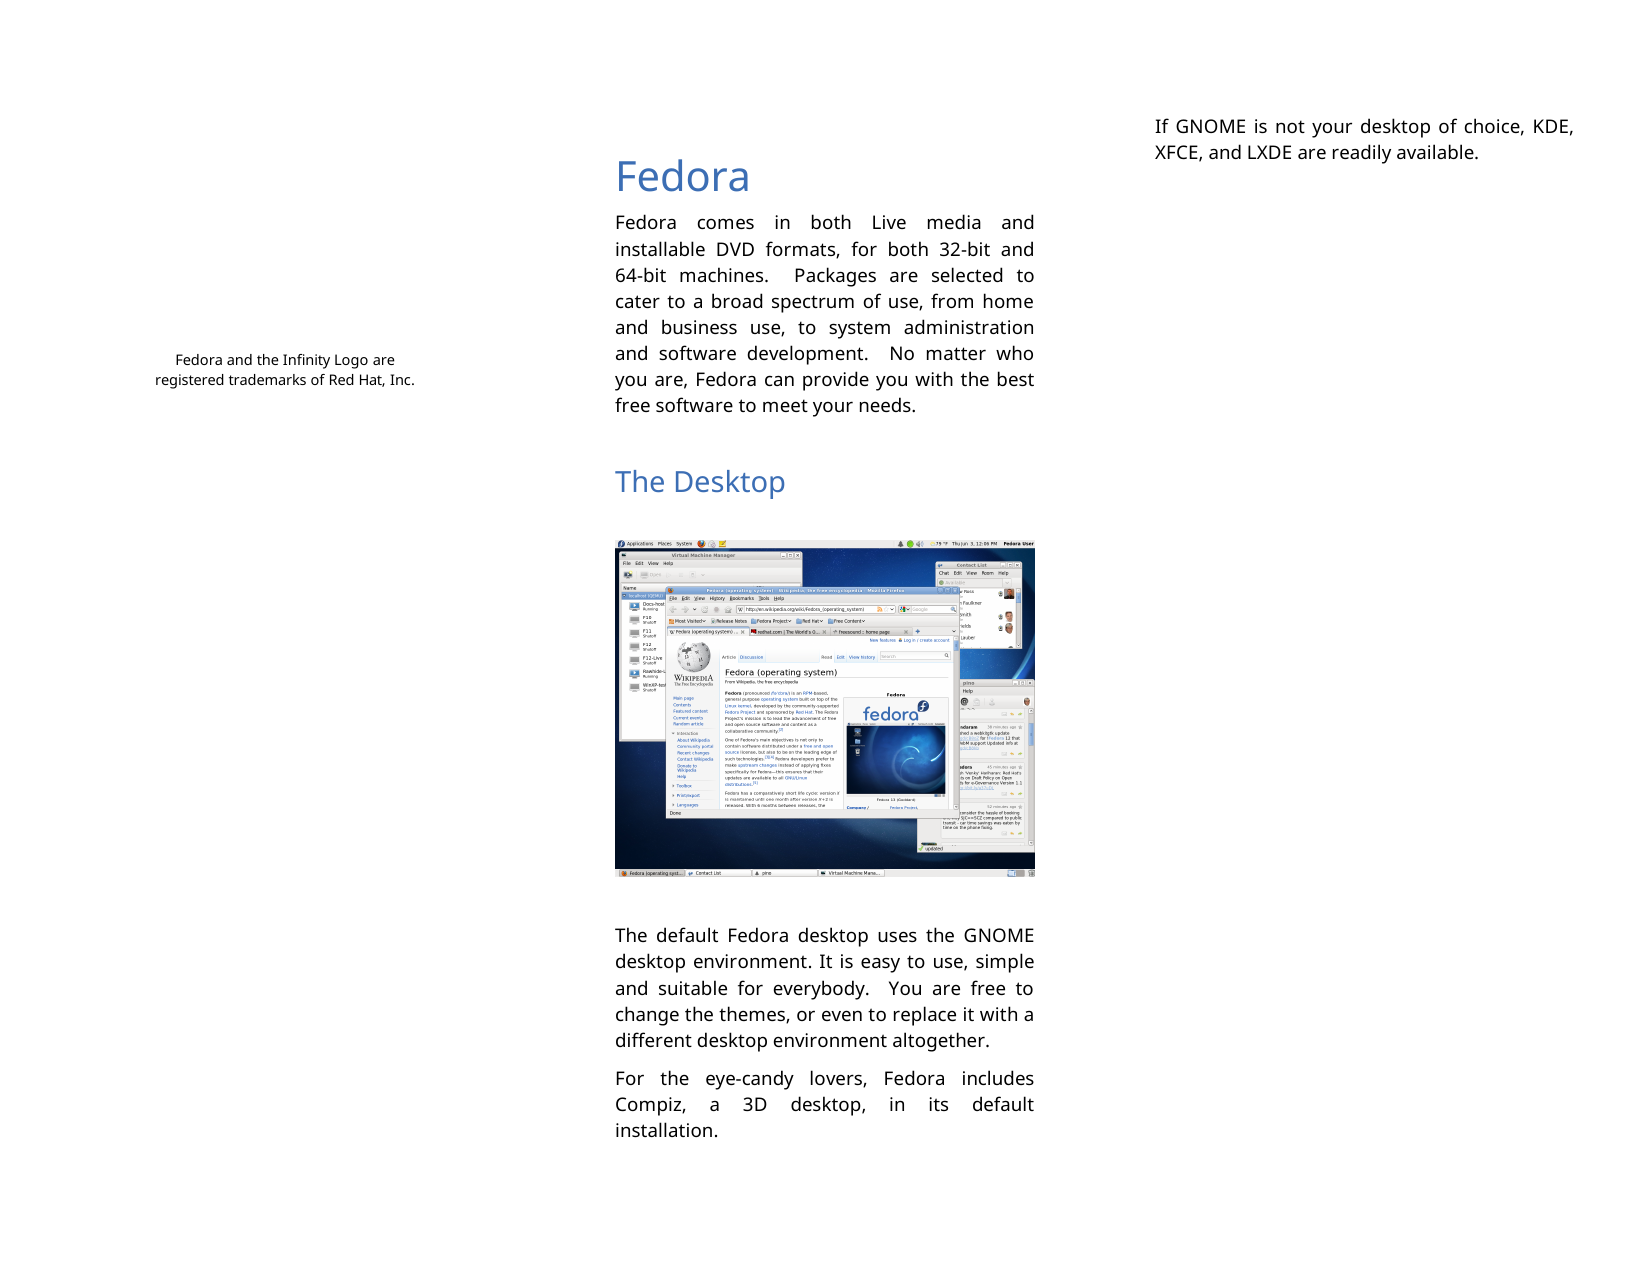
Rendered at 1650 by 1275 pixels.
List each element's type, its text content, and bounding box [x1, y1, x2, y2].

text If GNOME is not your desktop of choice, KDE, XFCE, and LXDE are readily available. [1155, 112, 1575, 164]
text For the eye-candy lovers, Fedora includes Compiz, a 3D desktop, in its default installation. [615, 1065, 1035, 1143]
picture [615, 540, 1035, 877]
text Fedora [615, 147, 1035, 203]
text Fedora comes in both Live media and installable DVD formats, for both 32-bit and 64-bit machines. Packages are selected to cater to a broad spectrum of use, from home and business use, to system administration and software development. No matter who you are, Fedora can provide you with the best free software to meet your needs. [615, 209, 1035, 418]
text The default Fedora desktop uses the GNOME desktop environment. It is easy to use, simple and suitable for everybody. You are free to change the themes, or even to replace it with a different desktop environment altogether. [615, 922, 1035, 1053]
text Fedora and the Infinity Logo are registered trademarks of Red Hat, Inc. [75, 350, 495, 389]
subtitle The Desktop [615, 462, 1035, 540]
